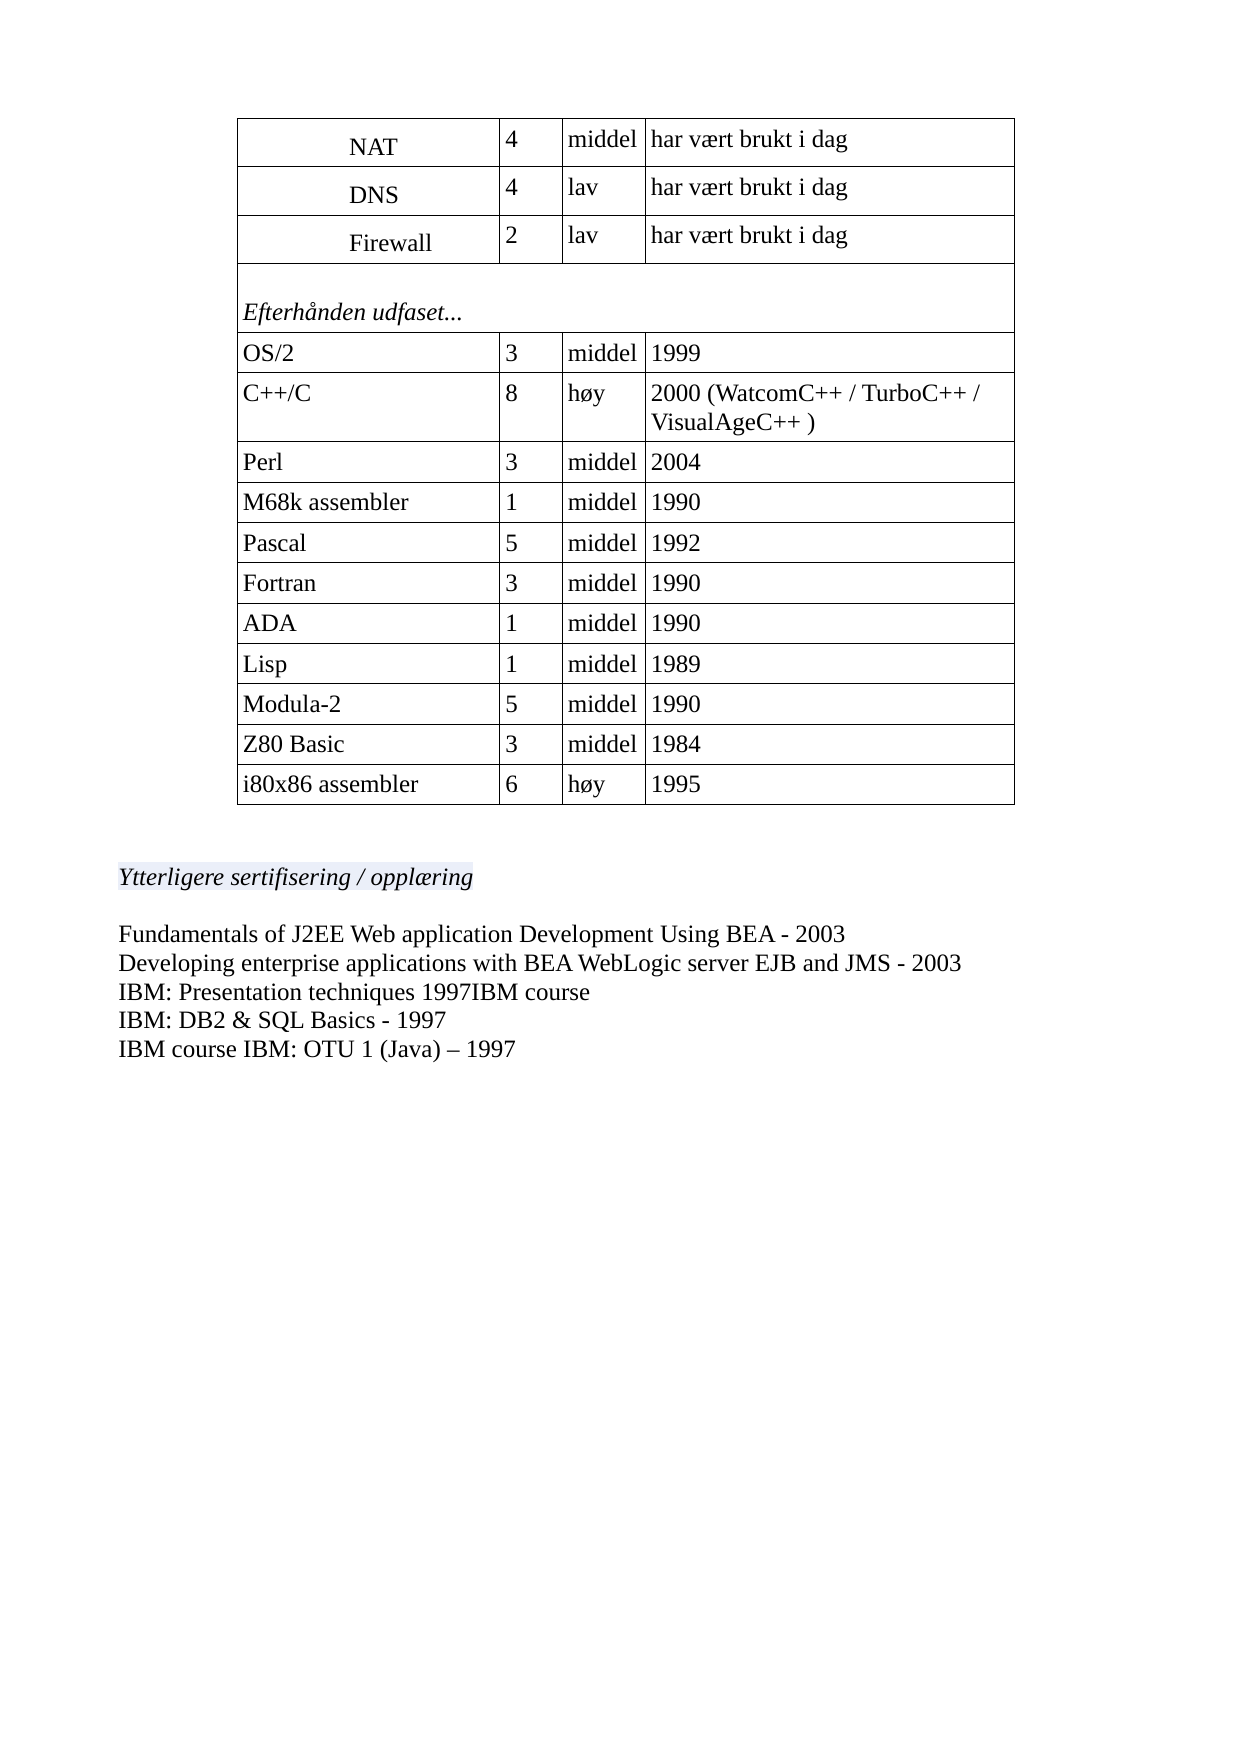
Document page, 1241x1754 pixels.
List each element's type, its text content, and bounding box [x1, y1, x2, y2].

table_cell Efterhånden udfaset... [238, 264, 1014, 332]
table_cell 1 [500, 483, 562, 522]
table_cell 4 [500, 119, 562, 166]
table_cell 4 [500, 167, 562, 214]
text Fundamentals of J2EE Web application Development Using BEA - 2003 [118, 919, 1122, 948]
table_cell middel [563, 644, 645, 683]
table_cell Modula-2 [238, 684, 499, 723]
table_cell middel [563, 333, 645, 372]
text IBM course IBM: OTU 1 (Java) – 1997 [118, 1034, 1122, 1063]
table_cell DNS [238, 167, 499, 214]
table_cell 1984 [646, 725, 1014, 764]
table_cell 2 [500, 216, 562, 263]
table_cell 6 [500, 765, 562, 804]
text Ytterligere sertifisering / opplæring [118, 862, 1122, 890]
table_cell lav [563, 216, 645, 263]
table_cell middel [563, 483, 645, 522]
table_cell middel [563, 604, 645, 643]
table_cell høy [563, 373, 645, 441]
table_cell 1990 [646, 684, 1014, 723]
table_cell 5 [500, 684, 562, 723]
table_cell middel [563, 684, 645, 723]
text IBM: Presentation techniques 1997IBM course [118, 977, 1122, 1005]
table_cell 3 [500, 725, 562, 764]
table_cell Perl [238, 442, 499, 482]
table_cell M68k assembler [238, 483, 499, 522]
table_cell 1 [500, 604, 562, 643]
table_cell i80x86 assembler [238, 765, 499, 804]
text Developing enterprise applications with BEA WebLogic server EJB and JMS - 2003 [118, 948, 1122, 977]
table_cell middel [563, 725, 645, 764]
table_cell har vært brukt i dag [646, 119, 1014, 166]
table_cell 1995 [646, 765, 1014, 804]
table_cell OS/2 [238, 333, 499, 372]
text IBM: DB2 & SQL Basics - 1997 [118, 1005, 1122, 1034]
table_cell har vært brukt i dag [646, 216, 1014, 263]
table_cell 8 [500, 373, 562, 441]
table_cell høy [563, 765, 645, 804]
table_cell middel [563, 523, 645, 562]
table_cell 3 [500, 333, 562, 372]
table_cell 1990 [646, 563, 1014, 602]
table_cell Z80 Basic [238, 725, 499, 764]
table_cell 1999 [646, 333, 1014, 372]
table_cell Firewall [238, 216, 499, 263]
table_cell middel [563, 119, 645, 166]
table_cell Lisp [238, 644, 499, 683]
table_cell 1990 [646, 604, 1014, 643]
table_cell 5 [500, 523, 562, 562]
table_cell 1992 [646, 523, 1014, 562]
table_cell 3 [500, 563, 562, 602]
table_cell C++/C [238, 373, 499, 441]
table_cell NAT [238, 119, 499, 166]
table_cell 2000 (WatcomC++ / TurboC++ / VisualAgeC++ ) [646, 373, 1014, 441]
table_cell har vært brukt i dag [646, 167, 1014, 214]
table_cell middel [563, 563, 645, 602]
table_cell 2004 [646, 442, 1014, 482]
table_cell lav [563, 167, 645, 214]
table_cell 1990 [646, 483, 1014, 522]
table_cell ADA [238, 604, 499, 643]
table_cell Fortran [238, 563, 499, 602]
table_cell 1989 [646, 644, 1014, 683]
table_cell 1 [500, 644, 562, 683]
table_cell Pascal [238, 523, 499, 562]
table_cell 3 [500, 442, 562, 482]
table_cell middel [563, 442, 645, 482]
